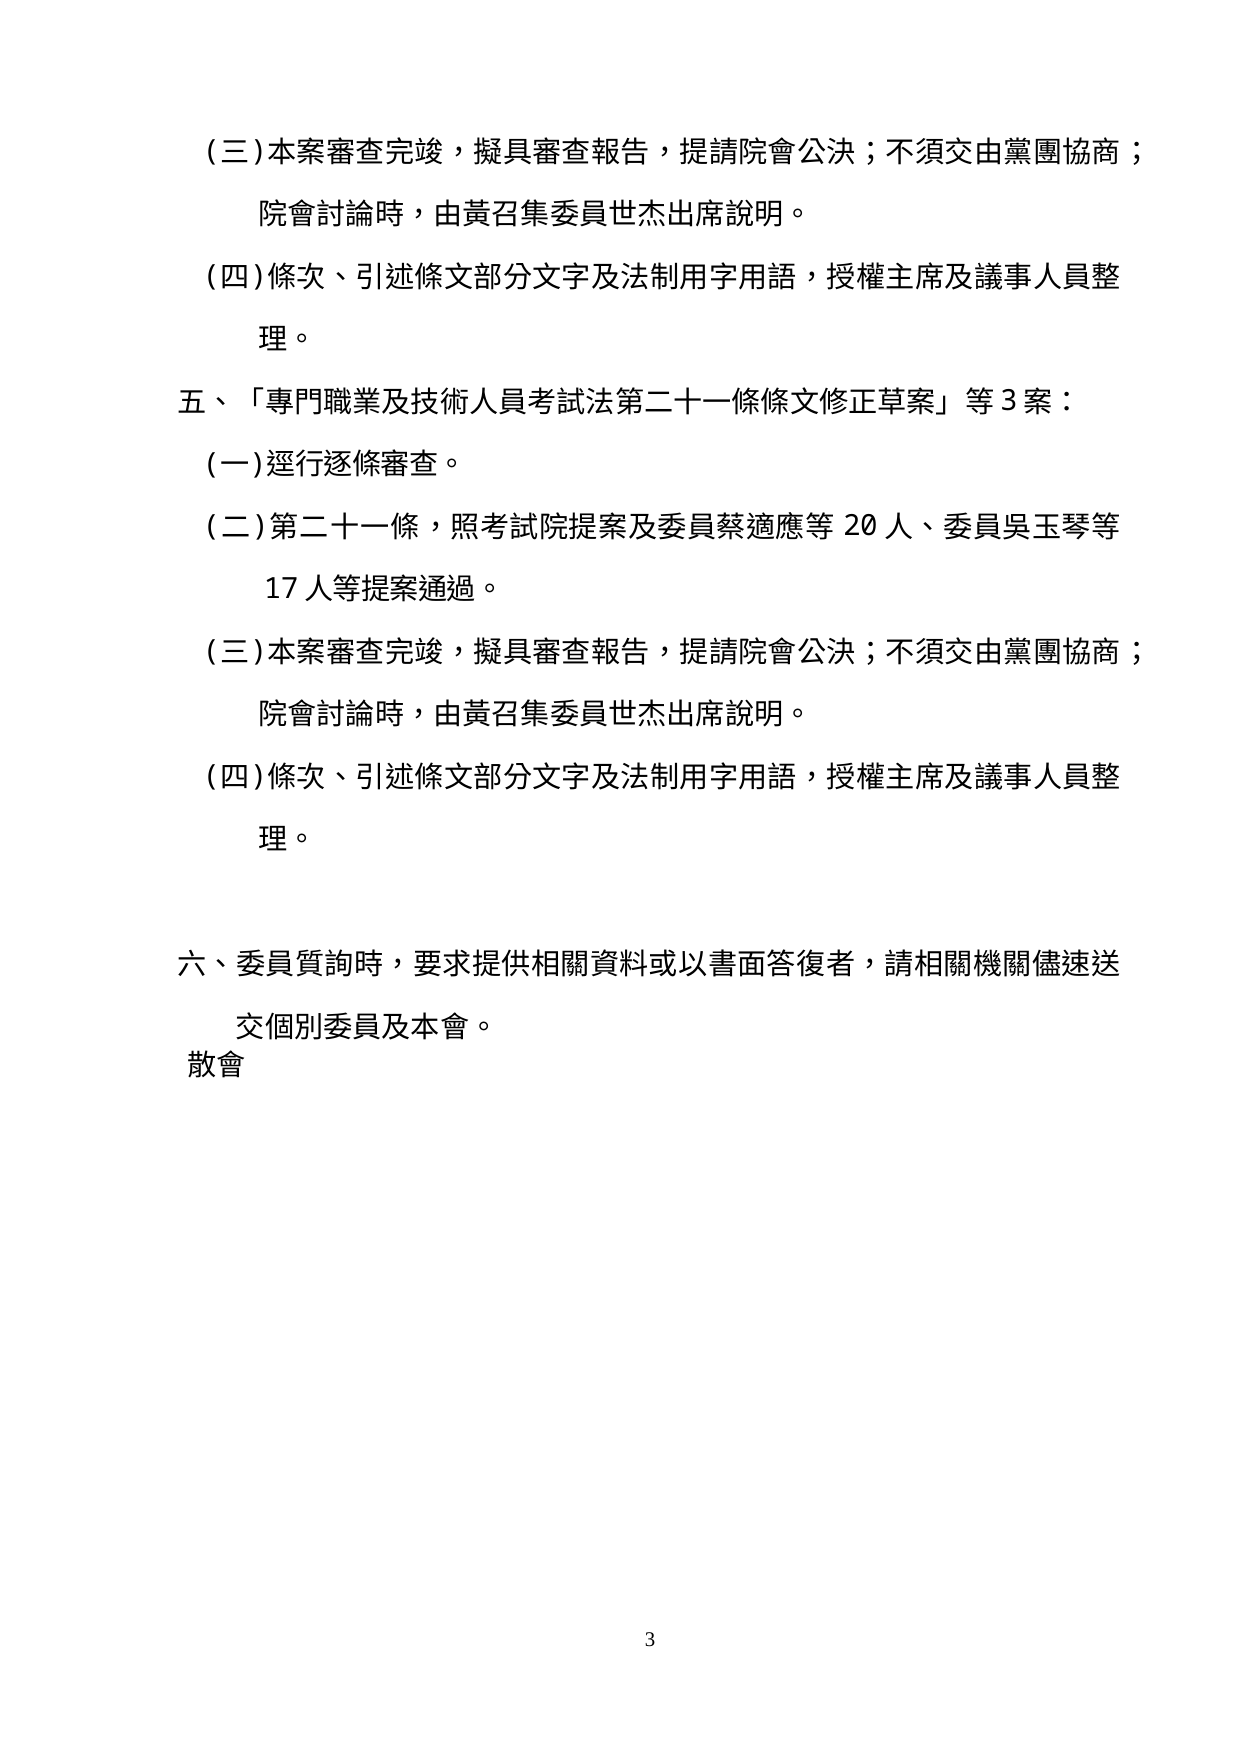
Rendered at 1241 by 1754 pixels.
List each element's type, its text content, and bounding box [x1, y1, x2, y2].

text (二)第二十一條，照考試院提案及委員蔡適應等20人、委員吳玉琴等17人等提案通過。 [202, 483, 1122, 608]
text 五、「專門職業及技術人員考試法第二十一條條文修正草案」等3案： [177, 358, 1122, 420]
text (三)本案審查完竣，擬具審查報告，提請院會公決；不須交由黨團協商；院會討論時，由黃召集委員世杰出席說明。 [202, 608, 1122, 733]
text (四)條次、引述條文部分文字及法制用字用語，授權主席及議事人員整理。 [202, 233, 1122, 358]
text (四)條次、引述條文部分文字及法制用字用語，授權主席及議事人員整理。 [202, 733, 1122, 858]
text 六、委員質詢時，要求提供相關資料或以書面答復者，請相關機關儘速送交個別委員及本會。 [177, 920, 1122, 1045]
text 散會 [177, 1045, 1122, 1083]
text (一)逕行逐條審查。 [202, 420, 1122, 483]
text (三)本案審查完竣，擬具審查報告，提請院會公決；不須交由黨團協商；院會討論時，由黃召集委員世杰出席說明。 [202, 108, 1122, 233]
